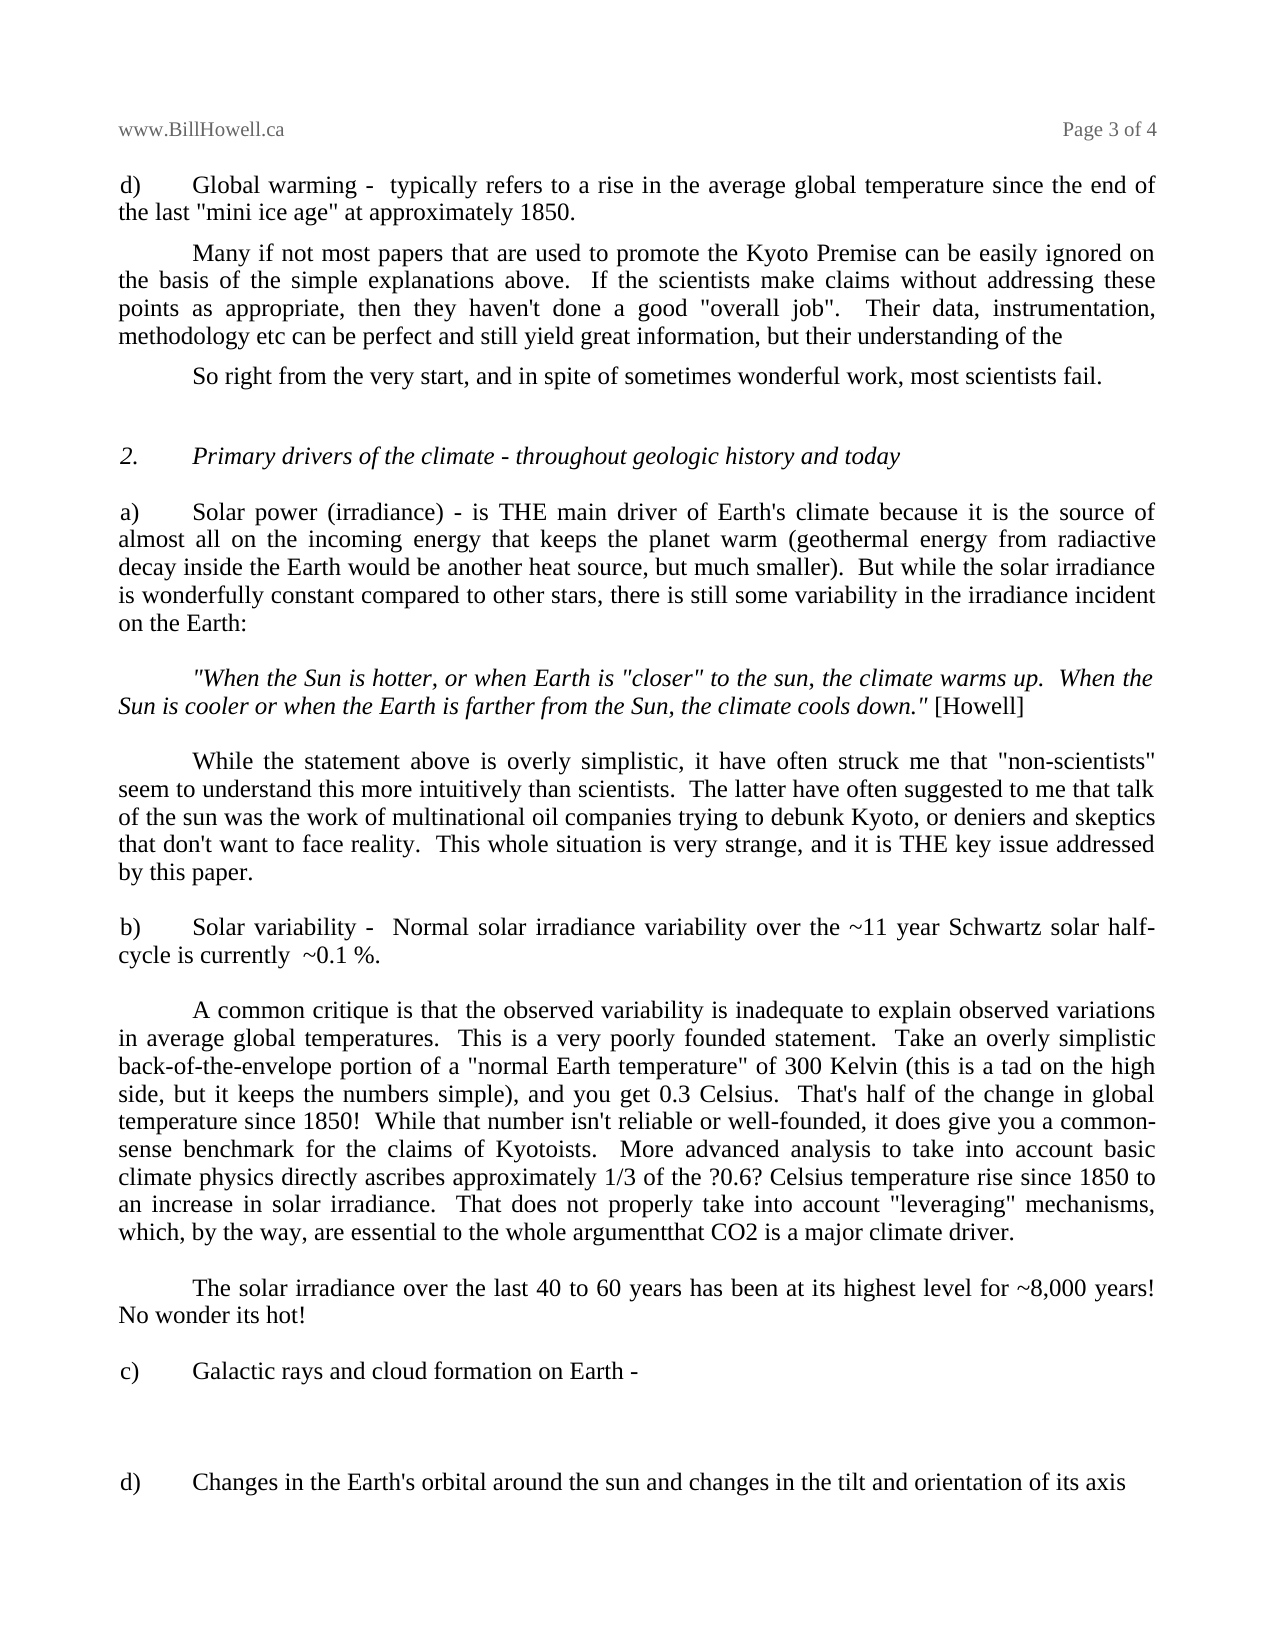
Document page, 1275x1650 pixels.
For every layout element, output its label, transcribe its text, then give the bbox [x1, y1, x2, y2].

text c) Galactic rays and cloud formation on Earth - [118, 1357, 1157, 1384]
text So right from the very start, and in spite of sometimes wonderful work, most scientists fail. [118, 362, 1157, 390]
text While the statement above is overly simplistic, it have often struck me that "non-scientists" seem to understand this more intuitively than scientists. The latter have often suggested to me that talk of the sun was the work of multinational oil companies trying to debunk Kyoto, or deniers and skeptics that don't want to face reality. This whole situation is very strange, and it is THE key issue addressed by this paper. [118, 747, 1157, 886]
text b) Solar variability - Normal solar irradiance variability over the ~11 year Schwartz solar half-cycle is currently ~0.1 %. [118, 913, 1157, 969]
text Many if not most papers that are used to promote the Kyoto Premise can be easily ignored on the basis of the simple explanations above. If the scientists make claims without addressing these points as appropriate, then they haven't done a good "overall job". Their data, instrumentation, methodology etc can be perfect and still yield great information, but their understanding of the [118, 239, 1157, 349]
text The solar irradiance over the last 40 to 60 years has been at its highest level for ~8,000 years! No wonder its hot! [118, 1274, 1157, 1329]
text A common critique is that the observed variability is inadequate to explain observed variations in average global temperatures. This is a very poorly founded statement. Take an overly simplistic back-of-the-envelope portion of a "normal Earth temperature" of 300 Kelvin (this is a tad on the high side, but it keeps the numbers simple), and you get 0.3 Celsius. That's half of the change in global temperature since 1850! While that number isn't reliable or well-founded, it does give you a common-sense benchmark for the claims of Kyotoists. More advanced analysis to take into account basic climate physics directly ascribes approximately 1/3 of the ?0.6? Celsius temperature rise since 1850 to an increase in solar irradiance. That does not properly take into account "leveraging" mechanisms, which, by the way, are essential to the whole argumentthat CO2 is a major climate driver. [118, 997, 1157, 1246]
text 2. Primary drivers of the climate - throughout geologic history and today [118, 442, 1157, 470]
text "When the Sun is hotter, or when Earth is "closer" to the sun, the climate warms up. When the Sun is cooler or when the Earth is farther from the Sun, the climate cools down." [Howell] [118, 664, 1157, 719]
text d) Global warming - typically refers to a rise in the average global temperature since the end of the last "mini ice age" at approximately 1850. [118, 171, 1157, 226]
text a) Solar power (irradiance) - is THE main driver of Earth's climate because it is the source of almost all on the incoming energy that keeps the planet warm (geothermal energy from radiactive decay inside the Earth would be another heat source, but much smaller). But while the solar irradiance is wonderfully constant compared to other stars, there is still some variability in the irradiance incident on the Earth: [118, 498, 1157, 636]
text d) Changes in the Earth's orbital around the sun and changes in the tilt and orientation of its axis [118, 1468, 1157, 1495]
